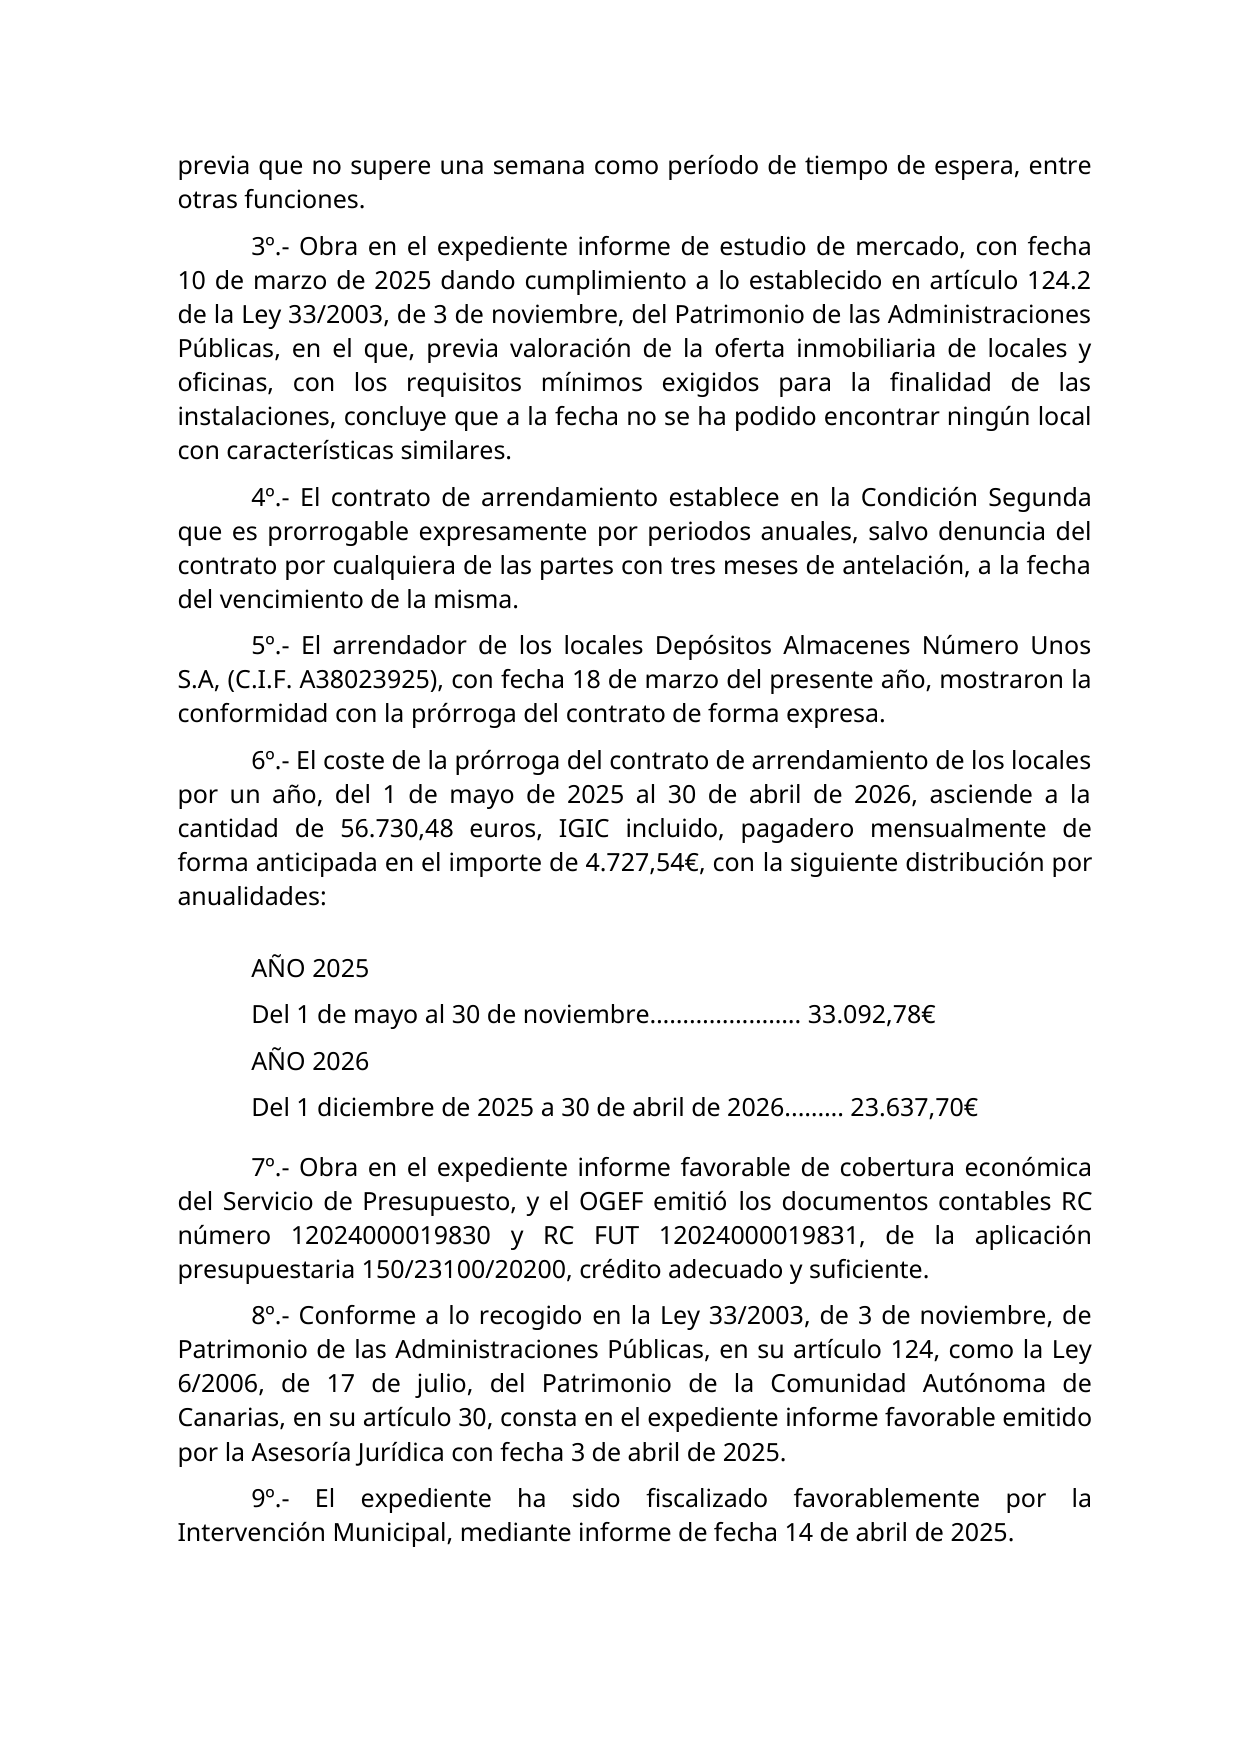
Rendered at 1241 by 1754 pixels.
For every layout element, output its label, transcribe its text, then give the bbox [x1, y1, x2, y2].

text 7º.- Obra en el expediente informe favorable de cobertura económica del Servicio de Presupuesto, y el OGEF emitió los documentos contables RC número 12024000019830 y RC FUT 12024000019831, de la aplicación presupuestaria 150/23100/20200, crédito adecuado y suficiente. [177, 1149, 1093, 1285]
text previa que no supere una semana como período de tiempo de espera, entre otras funciones. [177, 148, 1093, 216]
text 9º.- El expediente ha sido fiscalizado favorablemente por la Intervención Municipal, mediante informe de fecha 14 de abril de 2025. [177, 1481, 1093, 1549]
text 6º.- El coste de la prórroga del contrato de arrendamiento de los locales por un año, del 1 de mayo de 2025 al 30 de abril de 2026, asciende a la cantidad de 56.730,48 euros, IGIC incluido, pagadero mensualmente de forma anticipada en el importe de 4.727,54€, con la siguiente distribución por anualidades: [177, 743, 1093, 913]
text AÑO 2025 [177, 950, 1093, 984]
text 5º.- El arrendador de los locales Depósitos Almacenes Número Unos S.A, (C.I.F. A38023925), con fecha 18 de marzo del presente año, mostraron la conformidad con la prórroga del contrato de forma expresa. [177, 628, 1093, 730]
text Del 1 de mayo al 30 de noviembre……………….…. 33.092,78€ [177, 997, 1093, 1031]
text AÑO 2026 [177, 1043, 1093, 1078]
text 3º.- Obra en el expediente informe de estudio de mercado, con fecha 10 de marzo de 2025 dando cumplimiento a lo establecido en artículo 124.2 de la Ley 33/2003, de 3 de noviembre, del Patrimonio de las Administraciones Públicas, en el que, previa valoración de la oferta inmobiliaria de locales y oficinas, con los requisitos mínimos exigidos para la finalidad de las instalaciones, concluye que a la fecha no se ha podido encontrar ningún local con características similares. [177, 228, 1093, 467]
text 4º.- El contrato de arrendamiento establece en la Condición Segunda que es prorrogable expresamente por periodos anuales, salvo denuncia del contrato por cualquiera de las partes con tres meses de antelación, a la fecha del vencimiento de la misma. [177, 479, 1093, 615]
text 8º.- Conforme a lo recogido en la Ley 33/2003, de 3 de noviembre, de Patrimonio de las Administraciones Públicas, en su artículo 124, como la Ley 6/2006, de 17 de julio, del Patrimonio de la Comunidad Autónoma de Canarias, en su artículo 30, consta en el expediente informe favorable emitido por la Asesoría Jurídica con fecha 3 de abril de 2025. [177, 1298, 1093, 1468]
text Del 1 diciembre de 2025 a 30 de abril de 2026..……. 23.637,70€ [177, 1090, 1093, 1124]
